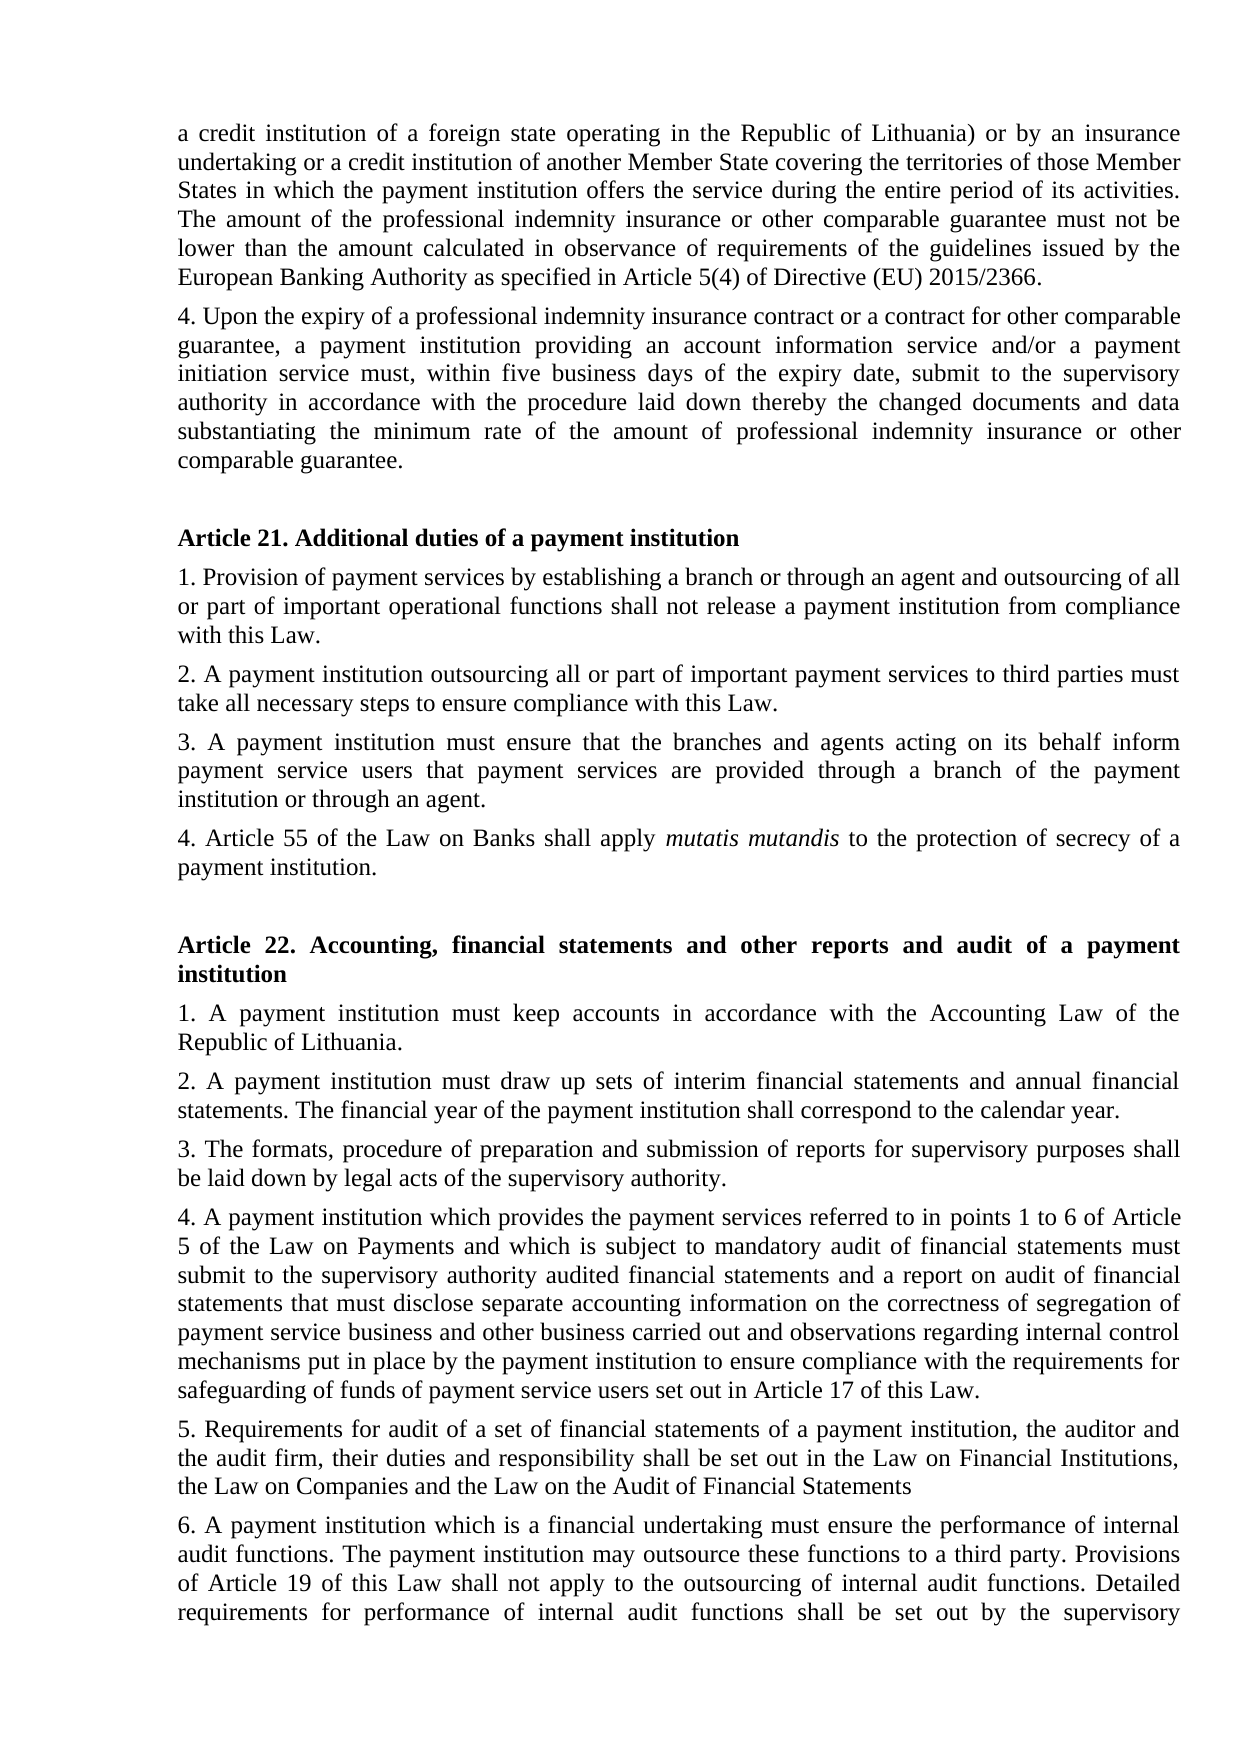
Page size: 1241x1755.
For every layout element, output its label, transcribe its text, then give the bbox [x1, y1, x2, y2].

text 5. Requirements for audit of a set of financial statements of a payment institution, the auditor and the audit firm, their duties and responsibility shall be set out in the Law on Financial Institutions, the Law on Companies and the Law on the Audit of Financial Statements [177, 1414, 1181, 1500]
text Article 21. Additional duties of a payment institution [177, 523, 1181, 552]
text 1. Provision of payment services by establishing a branch or through an agent and outsourcing of all or part of important operational functions shall not release a payment institution from compliance with this Law. [177, 562, 1181, 648]
text a credit institution of a foreign state operating in the Republic of Lithuania) or by an insurance undertaking or a credit institution of another Member State covering the territories of those Member States in which the payment institution offers the service during the entire period of its activities. The amount of the professional indemnity insurance or other comparable guarantee must not be lower than the amount calculated in observance of requirements of the guidelines issued by the European Banking Authority as specified in Article 5(4) of Directive (EU) 2015/2366. [177, 118, 1181, 291]
text 2. A payment institution outsourcing all or part of important payment services to third parties must take all necessary steps to ensure compliance with this Law. [177, 659, 1181, 716]
text 1. A payment institution must keep accounts in accordance with the Accounting Law of the Republic of Lithuania. [177, 998, 1181, 1056]
text 2. A payment institution must draw up sets of interim financial statements and annual financial statements. The financial year of the payment institution shall correspond to the calendar year. [177, 1066, 1181, 1124]
text 4. A payment institution which provides the payment services referred to in points 1 to 6 of Article 5 of the Law on Payments and which is subject to mandatory audit of financial statements must submit to the supervisory authority audited financial statements and a report on audit of financial statements that must disclose separate accounting information on the correctness of segregation of payment service business and other business carried out and observations regarding internal control mechanisms put in place by the payment institution to ensure compliance with the requirements for safeguarding of funds of payment service users set out in Article 17 of this Law. [177, 1202, 1181, 1403]
text 4. Article 55 of the Law on Banks shall apply mutatis mutandis to the protection of secrecy of a payment institution. [177, 823, 1181, 881]
text Article 22. Accounting, financial statements and other reports and audit of a payment institution [177, 931, 1181, 988]
text 3. The formats, procedure of preparation and submission of reports for supervisory purposes shall be laid down by legal acts of the supervisory authority. [177, 1134, 1181, 1192]
text 6. A payment institution which is a financial undertaking must ensure the performance of internal audit functions. The payment institution may outsource these functions to a third party. Provisions of Article 19 of this Law shall not apply to the outsourcing of internal audit functions. Detailed requirements for performance of internal audit functions shall be set out by the supervisory [177, 1511, 1181, 1626]
text 3. A payment institution must ensure that the branches and agents acting on its behalf inform payment service users that payment services are provided through a branch of the payment institution or through an agent. [177, 727, 1181, 813]
text 4. Upon the expiry of a professional indemnity insurance contract or a contract for other comparable guarantee, a payment institution providing an account information service and/or a payment initiation service must, within five business days of the expiry date, submit to the supervisory authority in accordance with the procedure laid down thereby the changed documents and data substantiating the minimum rate of the amount of professional indemnity insurance or other comparable guarantee. [177, 301, 1181, 473]
